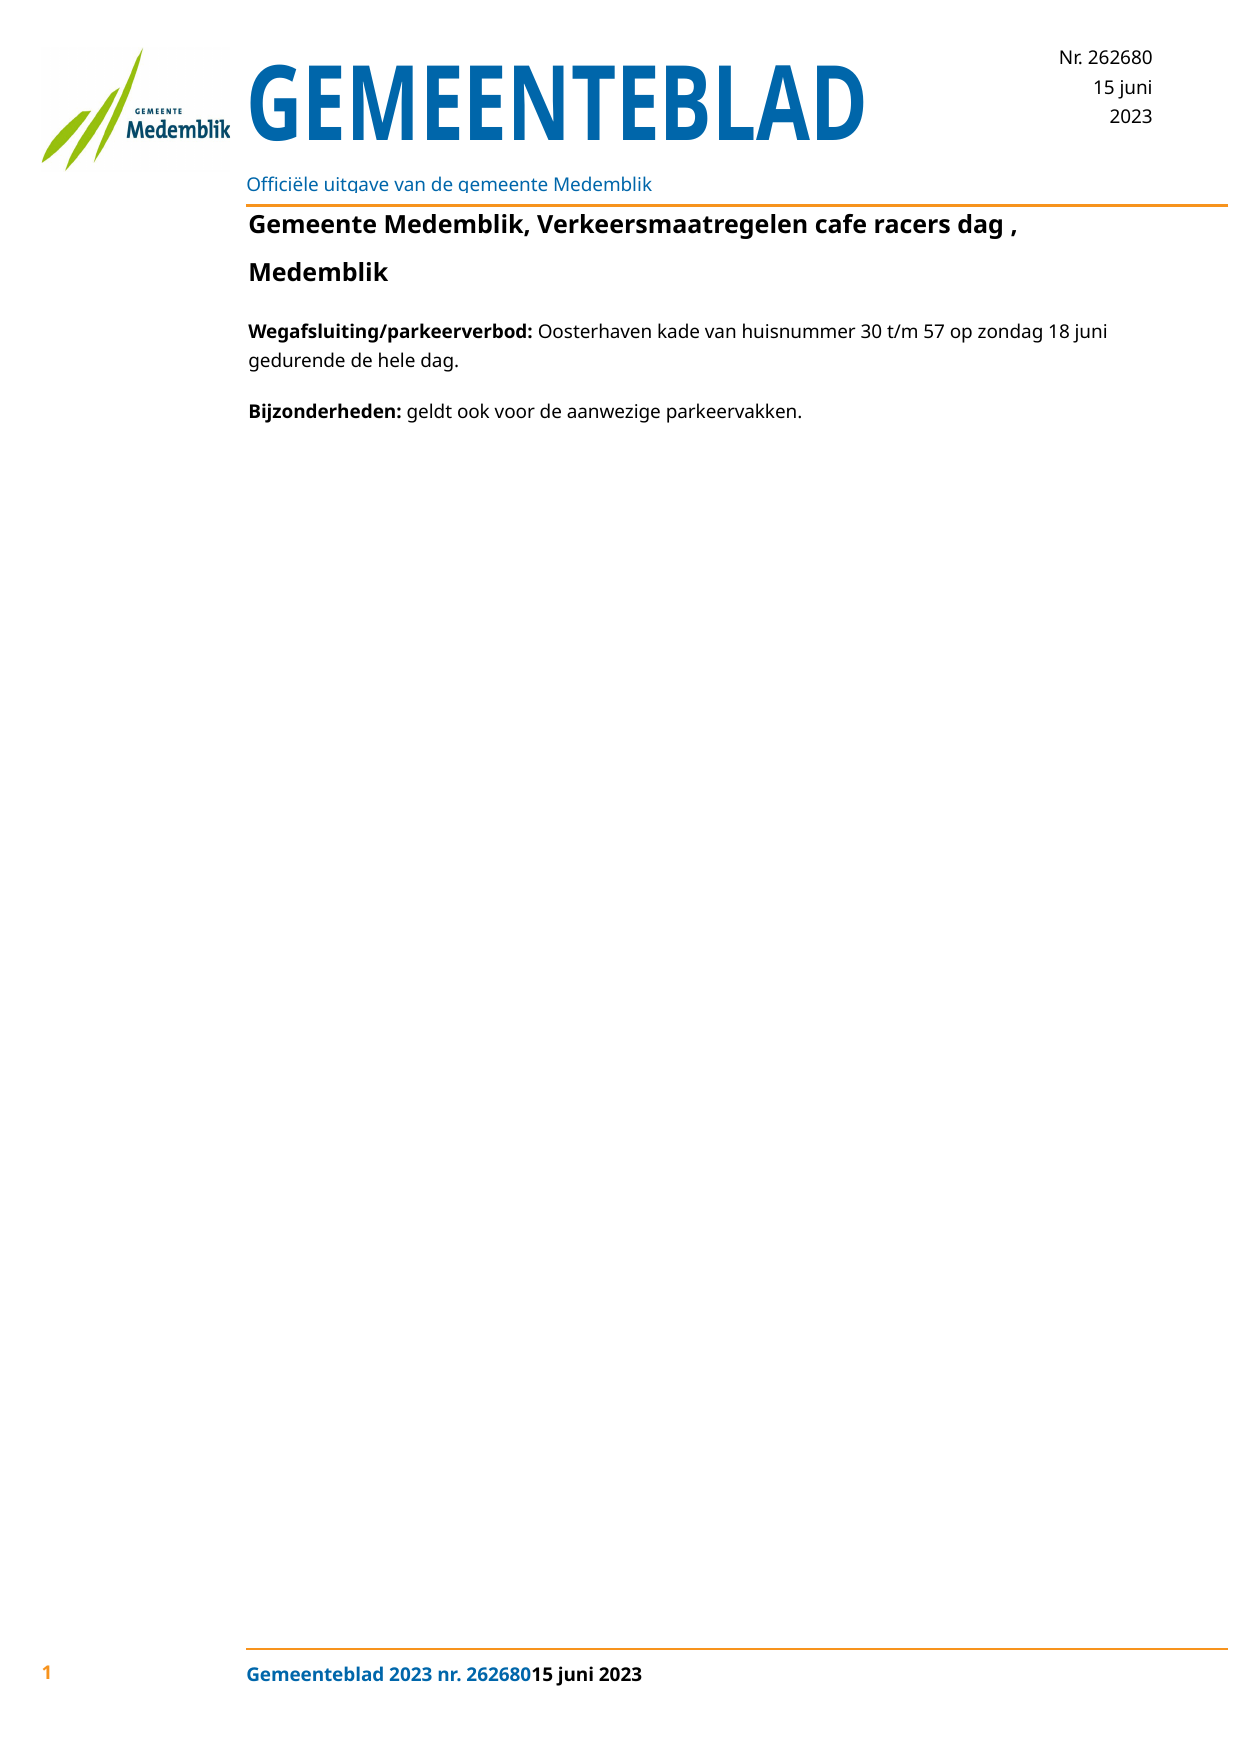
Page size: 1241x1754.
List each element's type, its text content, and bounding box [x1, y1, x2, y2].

text Bijzonderheden: geldt ook voor de aanwezige parkeervakken. [248, 398, 1152, 424]
text Gemeente Medemblik, Verkeersmaatregelen cafe racers dag , Medemblik [248, 207, 1152, 288]
picture [41, 47, 231, 172]
text Wegafsluiting/parkeerverbod: Oosterhaven kade van huisnummer 30 t/m 57 op zondag 18 juni gedurende de hele dag. [248, 318, 1152, 373]
